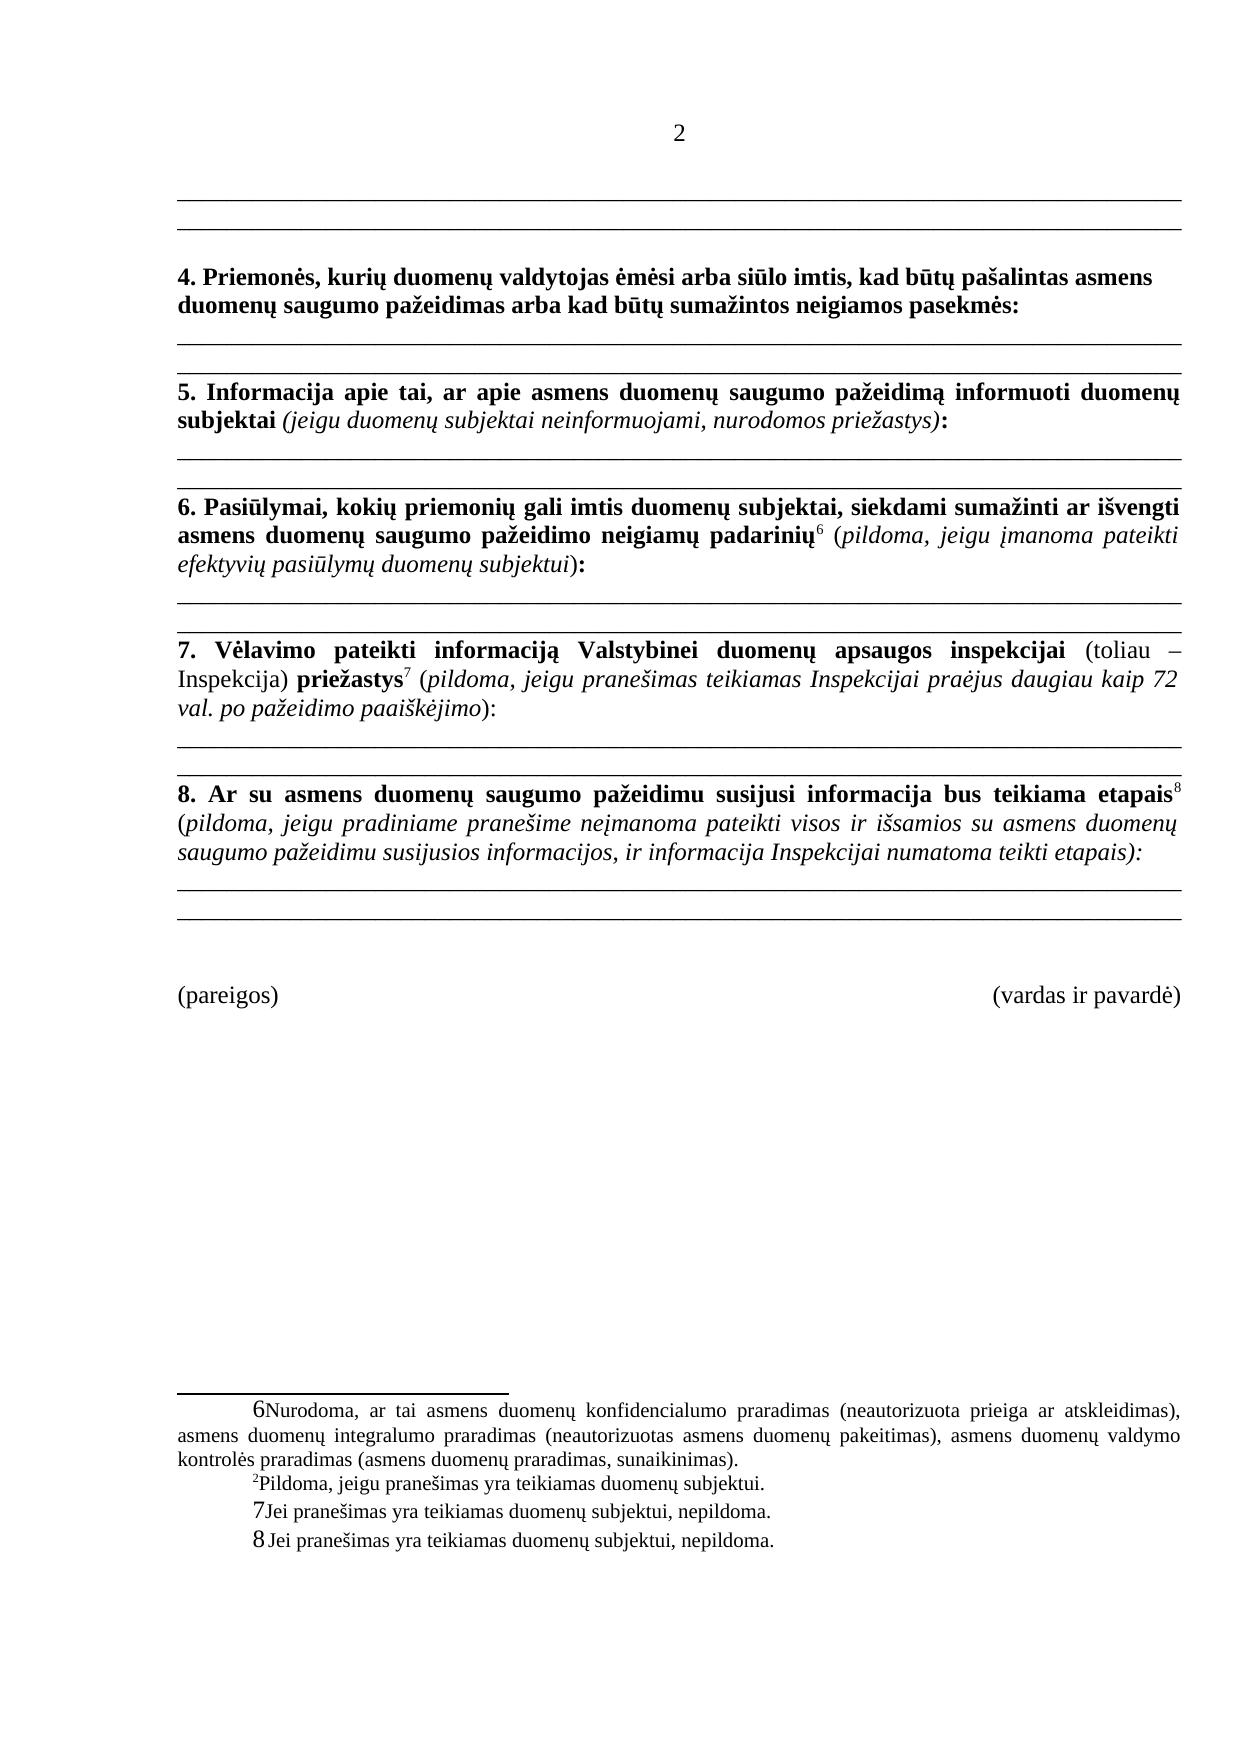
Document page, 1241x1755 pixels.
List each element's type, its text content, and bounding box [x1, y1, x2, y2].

text (pareigos) (vardas ir pavardė) [177, 981, 1181, 1009]
text 5. Informacija apie tai, ar apie asmens duomenų saugumo pažeidimą informuoti duomenų subjektai (jeigu duomenų subjektai neinformuojami, nurodomos priežastys): [177, 377, 1181, 434]
text Jei pranešimas yra teikiamas duomenų subjektui, nepildoma. [177, 1524, 1181, 1552]
text Nurodoma, ar tai asmens duomenų konfidencialumo praradimas (neautorizuota prieiga ar atskleidimas), asmens duomenų integralumo praradimas (neautorizuotas asmens duomenų pakeitimas), asmens duomenų valdymo kontrolės praradimas (asmens duomenų praradimas, sunaikinimas). [177, 1394, 1181, 1471]
text 7. Vėlavimo pateikti informaciją Valstybinei duomenų apsaugos inspekcijai (toliau – Inspekcija) priežastys (pildoma, jeigu pranešimas teikiamas Inspekcijai praėjus daugiau kaip 72 val. po pažeidimo paaiškėjimo): [177, 636, 1181, 722]
text 4. Priemonės, kurių duomenų valdytojas ėmėsi arba siūlo imtis, kad būtų pašalintas asmens [177, 262, 1181, 291]
text Jei pranešimas yra teikiamas duomenų subjektui, nepildoma. [177, 1495, 1181, 1524]
text 8. Ar su asmens duomenų saugumo pažeidimu susijusi informacija bus teikiama etapais (pildoma, jeigu pradiniame pranešime neįmanoma pateikti visos ir išsamios su asmens duomenų saugumo pažeidimu susijusios informacijos, ir informacija Inspekcijai numatoma teikti etapais): [177, 779, 1181, 866]
text 6. Pasiūlymai, kokių priemonių gali imtis duomenų subjektai, siekdami sumažinti ar išvengti asmens duomenų saugumo pažeidimo neigiamų padarinių (pildoma, jeigu įmanoma pateikti efektyvių pasiūlymų duomenų subjektui): [177, 492, 1181, 578]
text duomenų saugumo pažeidimas arba kad būtų sumažintos neigiamos pasekmės: [177, 291, 1181, 319]
text 2Pildoma, jeigu pranešimas yra teikiamas duomenų subjektui. [177, 1471, 1181, 1495]
